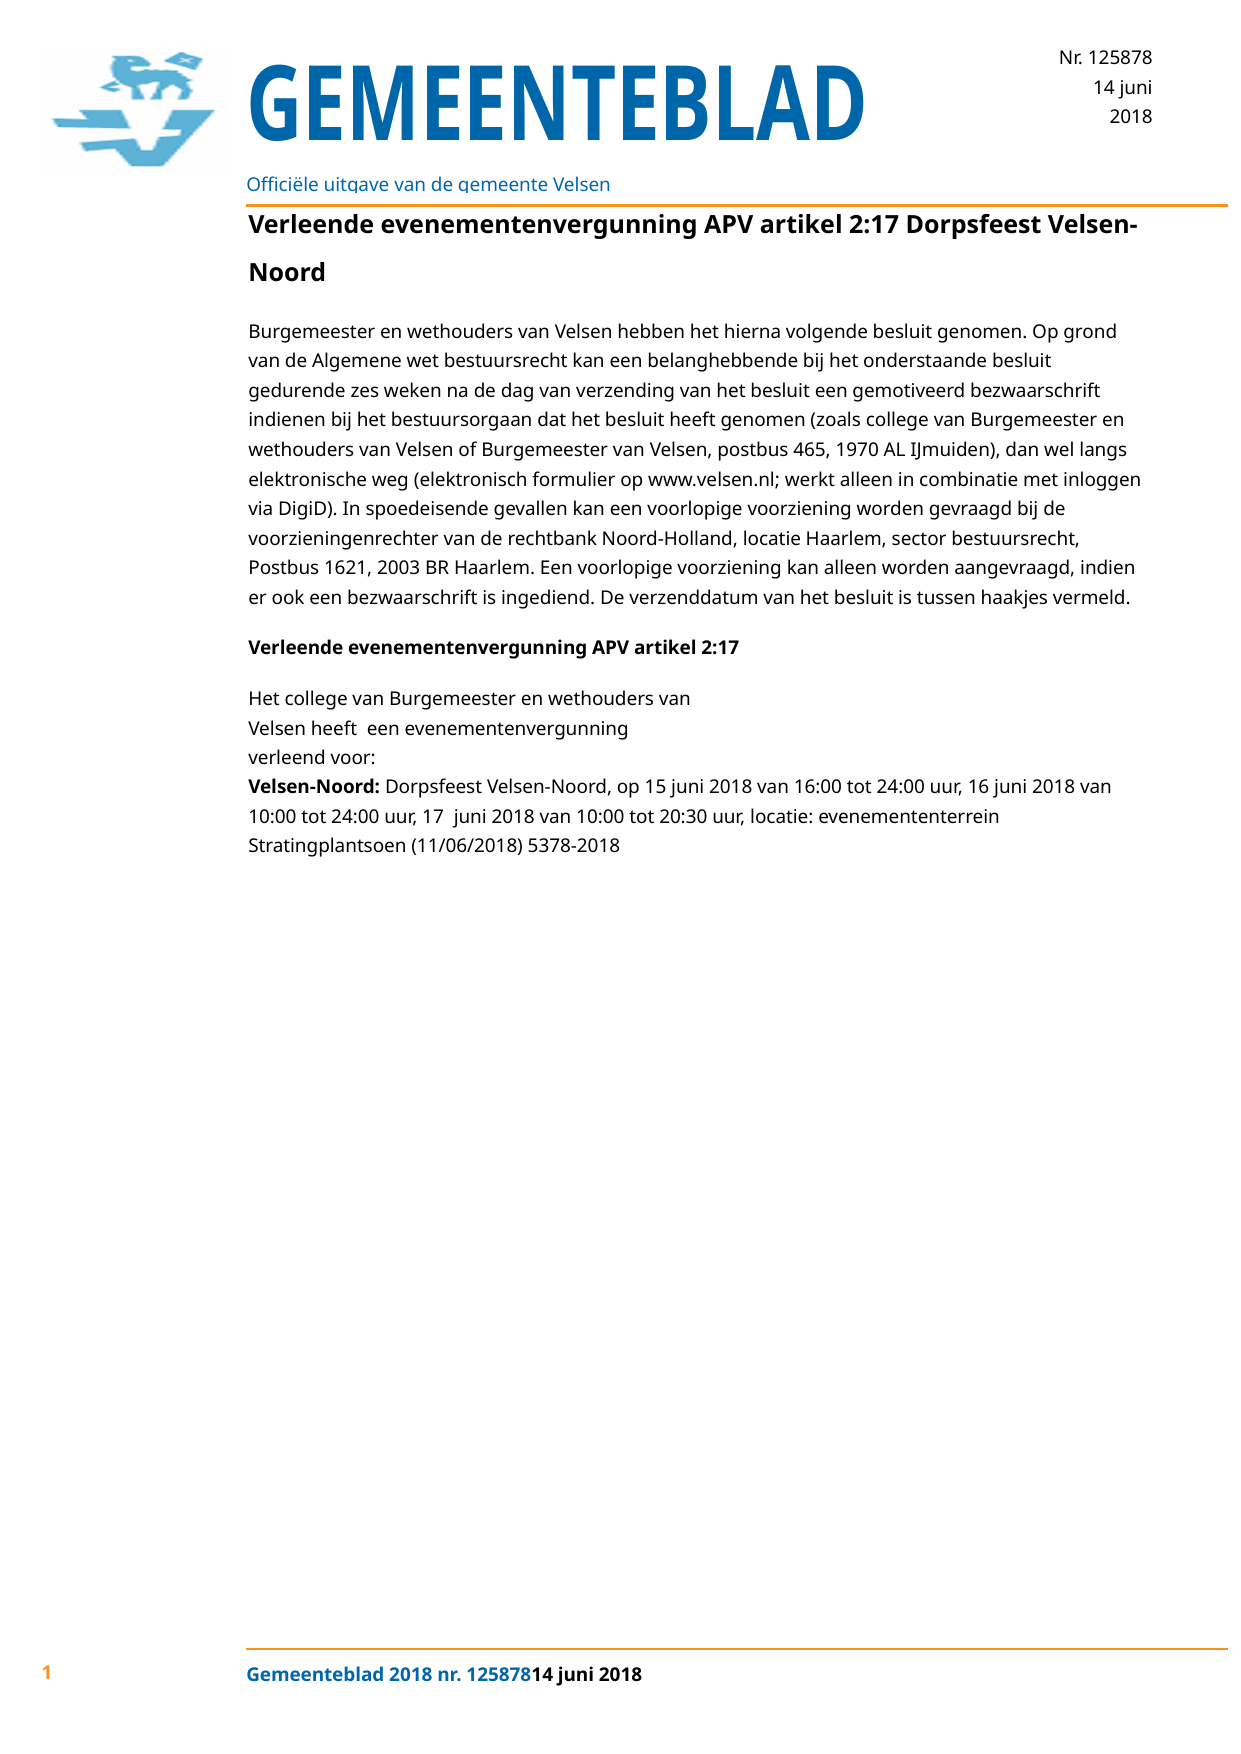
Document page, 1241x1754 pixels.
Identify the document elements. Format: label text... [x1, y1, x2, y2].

text Burgemeester en wethouders van Velsen hebben het hierna volgende besluit genomen. Op grond van de Algemene wet bestuursrecht kan een belanghebbende bij het onderstaande besluit gedurende zes weken na de dag van verzending van het besluit een gemotiveerd bezwaarschrift indienen bij het bestuursorgaan dat het besluit heeft genomen (zoals college van Burgemeester en wethouders van Velsen of Burgemeester van Velsen, postbus 465, 1970 AL IJmuiden), dan wel langs elektronische weg (elektronisch formulier op www.velsen.nl; werkt alleen in combinatie met inloggen via DigiD). In spoedeisende gevallen kan een voorlopige voorziening worden gevraagd bij de voorzieningenrechter van de rechtbank Noord-Holland, locatie Haarlem, sector bestuursrecht, Postbus 1621, 2003 BR Haarlem. Een voorlopige voorziening kan alleen worden aangevraagd, indien er ook een bezwaarschrift is ingediend. De verzenddatum van het besluit is tussen haakjes vermeld. [248, 318, 1152, 610]
text Verleende evenementenvergunning APV artikel 2:17 Dorpsfeest Velsen-Noord [248, 207, 1152, 288]
text Velsen-Noord: Dorpsfeest Velsen-Noord, op 15 juni 2018 van 16:00 tot 24:00 uur, 16 juni 2018 van 10:00 tot 24:00 uur, 17 juni 2018 van 10:00 tot 20:30 uur, locatie: evenemententerrein Stratingplantsoen (11/06/2018) 5378-2018 [248, 773, 1152, 858]
picture [41, 47, 231, 172]
table_header Het college van Burgemeester en wethouders van Velsen heeft een evenementenvergunning verleend voor: [248, 685, 700, 770]
table_header [700, 685, 1152, 770]
text Verleende evenementenvergunning APV artikel 2:17 [248, 634, 1152, 660]
